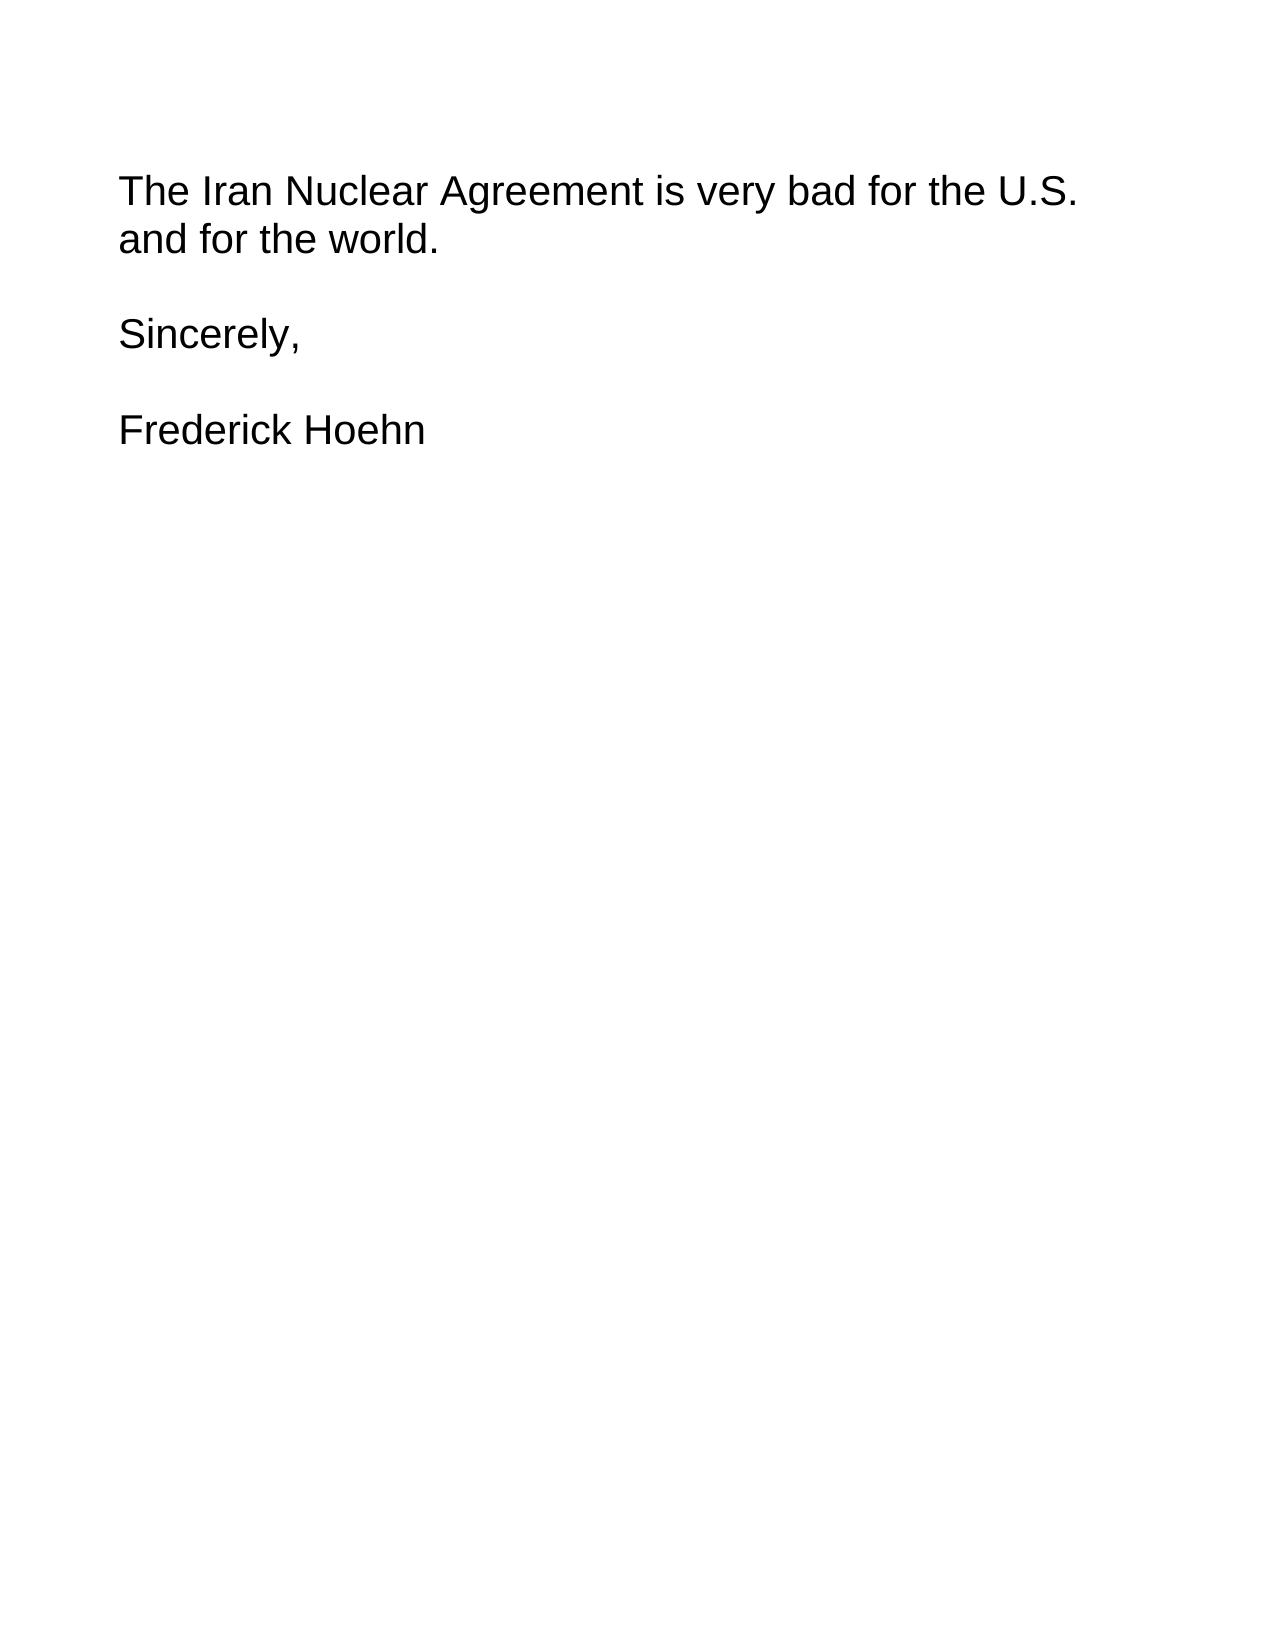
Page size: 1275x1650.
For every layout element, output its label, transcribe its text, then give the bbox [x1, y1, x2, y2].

text Frederick Hoehn [118, 406, 1157, 453]
text Sincerely, [118, 310, 1157, 358]
text The Iran Nuclear Agreement is very bad for the U.S. and for the world. [118, 166, 1157, 262]
